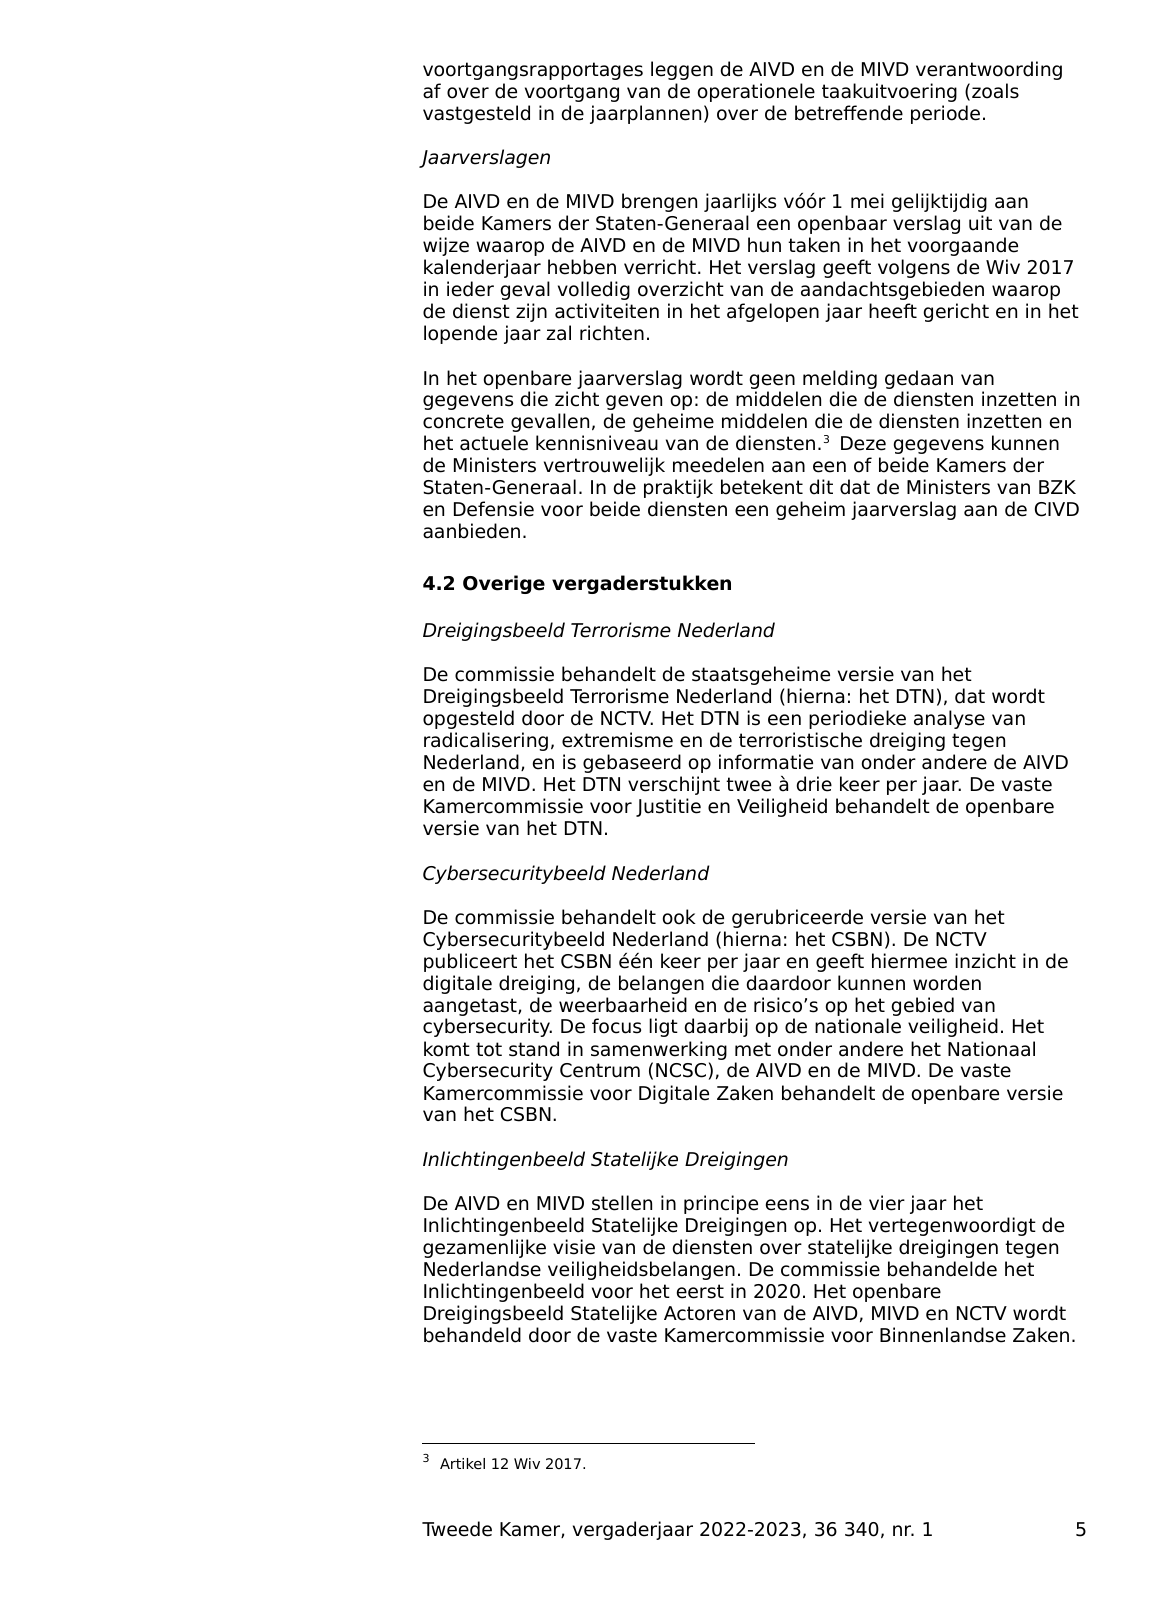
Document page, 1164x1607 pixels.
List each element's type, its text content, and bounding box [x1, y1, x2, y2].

subtitle Inlichtingenbeeld Statelijke Dreigingen [422, 1148, 1087, 1171]
text De AIVD en MIVD stellen in principe eens in de vier jaar het Inlichtingenbeeld Statelijke Dreigingen op. Het vertegenwoordigt de gezamenlijke visie van de diensten over statelijke dreigingen tegen Nederlandse veiligheidsbelangen. De commissie behandelde het Inlichtingenbeeld voor het eerst in 2020. Het openbare Dreigingsbeeld Statelijke Actoren van de AIVD, MIVD en NCTV wordt behandeld door de vaste Kamercommissie voor Binnenlandse Zaken. [422, 1193, 1087, 1347]
text In het openbare jaarverslag wordt geen melding gedaan van gegevens die zicht geven op: de middelen die de diensten inzetten in concrete gevallen, de geheime middelen die de diensten inzetten en het actuele kennisniveau van de diensten. Deze gegevens kunnen de Ministers vertrouwelijk meedelen aan een of beide Kamers der Staten-Generaal. In de praktijk betekent dit dat de Ministers van BZK en Defensie voor beide diensten een geheim jaarverslag aan de CIVD aanbieden. [422, 367, 1087, 543]
subtitle 4.2 Overige vergaderstukken [422, 573, 1087, 595]
text De commissie behandelt ook de gerubriceerde versie van het Cybersecuritybeeld Nederland (hierna: het CSBN). De NCTV publiceert het CSBN één keer per jaar en geeft hiermee inzicht in de digitale dreiging, de belangen die daardoor kunnen worden aangetast, de weerbaarheid en de risico’s op het gebied van cybersecurity. De focus ligt daarbij op de nationale veiligheid. Het komt tot stand in samenwerking met onder andere het Nationaal Cybersecurity Centrum (NCSC), de AIVD en de MIVD. De vaste Kamercommissie voor Digitale Zaken behandelt de openbare versie van het CSBN. [422, 907, 1087, 1126]
text De commissie behandelt de staatsgeheime versie van het Dreigingsbeeld Terrorisme Nederland (hierna: het DTN), dat wordt opgesteld door de NCTV. Het DTN is een periodieke analyse van radicalisering, extremisme en de terroristische dreiging tegen Nederland, en is gebaseerd op informatie van onder andere de AIVD en de MIVD. Het DTN verschijnt twee à drie keer per jaar. De vaste Kamercommissie voor Justitie en Veiligheid behandelt de openbare versie van het DTN. [422, 664, 1087, 840]
subtitle Dreigingsbeeld Terrorisme Nederland [422, 620, 1087, 642]
text voortgangsrapportages leggen de AIVD en de MIVD verantwoording af over de voortgang van de operationele taakuitvoering (zoals vastgesteld in de jaarplannen) over de betreffende periode. [422, 59, 1087, 125]
subtitle Cybersecuritybeeld Nederland [422, 862, 1087, 884]
text De AIVD en de MIVD brengen jaarlijks vóór 1 mei gelijktijdig aan beide Kamers der Staten-Generaal een openbaar verslag uit van de wijze waarop de AIVD en de MIVD hun taken in het voorgaande kalenderjaar hebben verricht. Het verslag geeft volgens de Wiv 2017 in ieder geval volledig overzicht van de aandachtsgebieden waarop de dienst zijn activiteiten in het afgelopen jaar heeft gericht en in het lopende jaar zal richten. [422, 191, 1087, 345]
subtitle Jaarverslagen [422, 147, 1087, 169]
text Artikel 12 Wiv 2017. [422, 1452, 1087, 1474]
